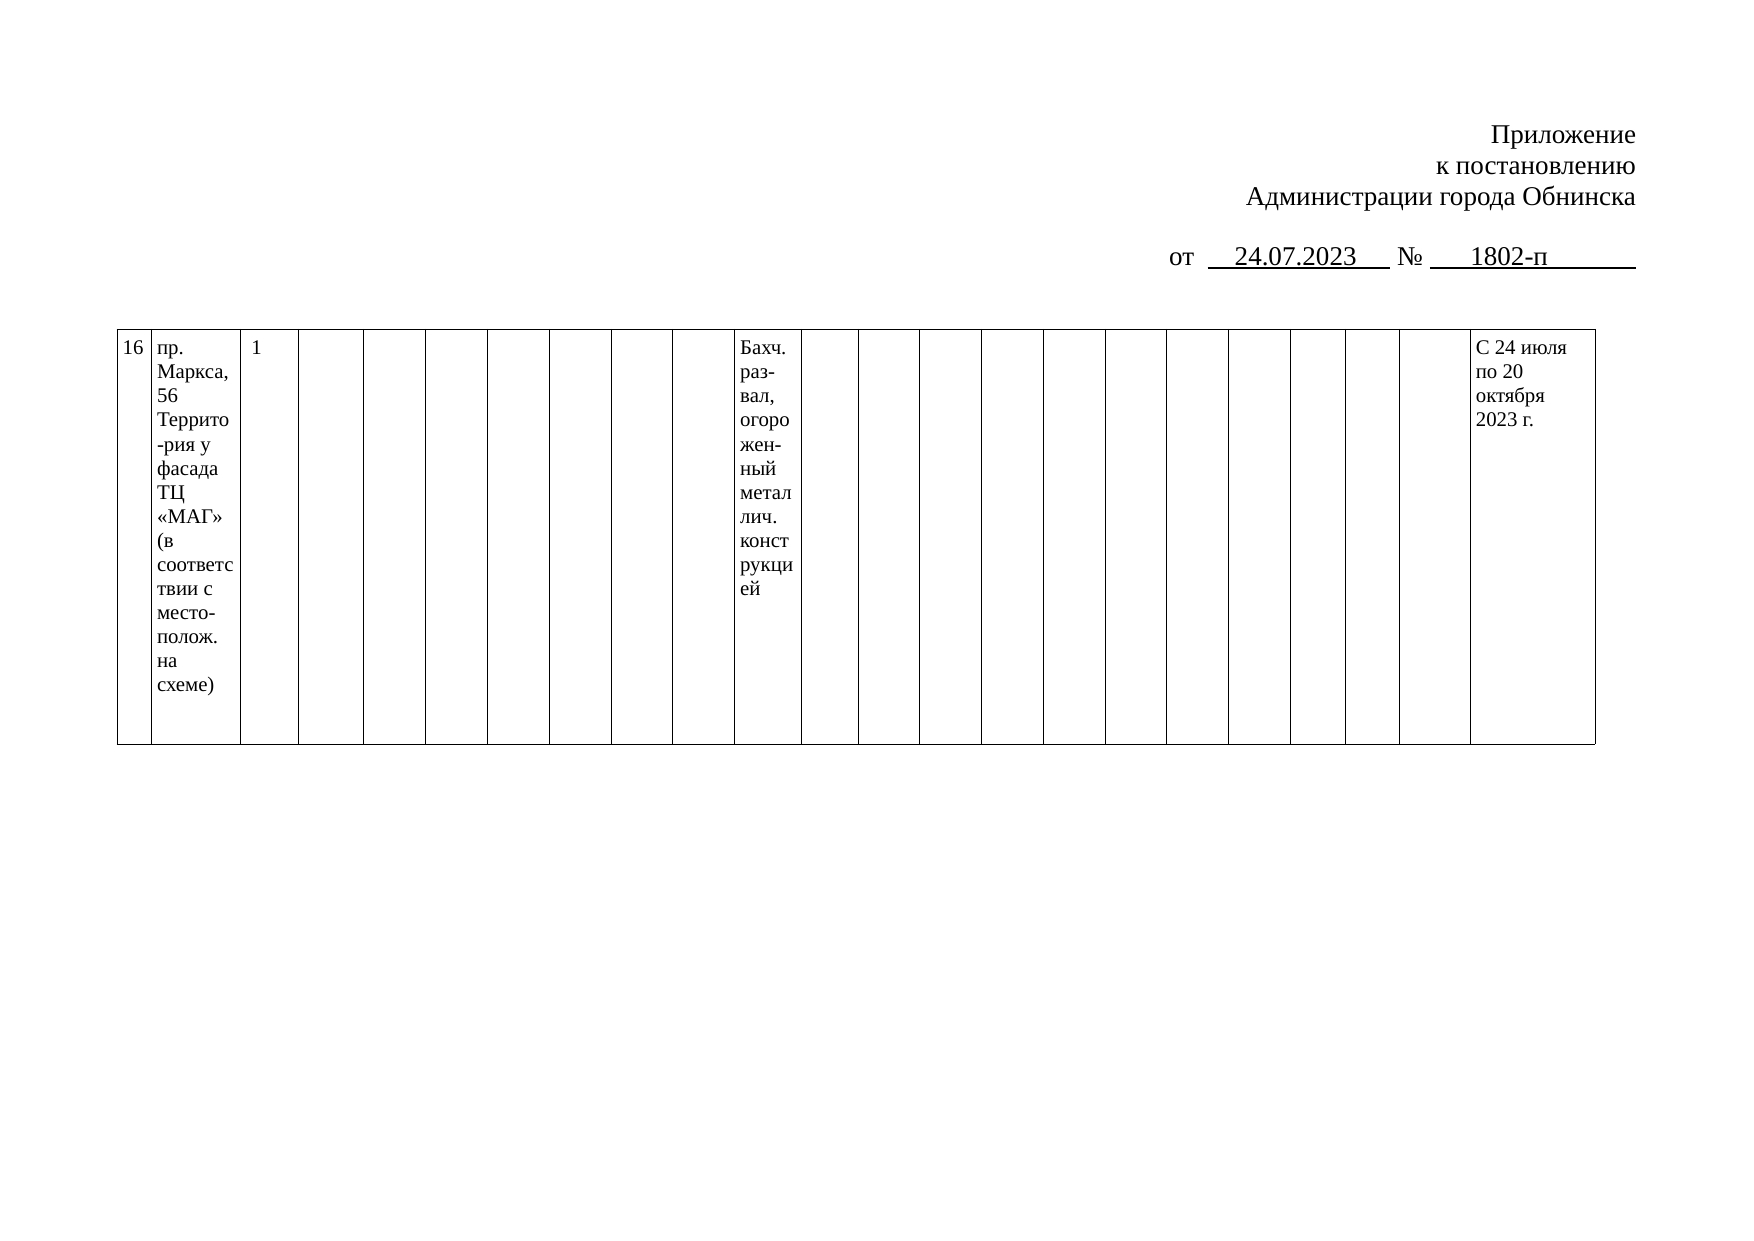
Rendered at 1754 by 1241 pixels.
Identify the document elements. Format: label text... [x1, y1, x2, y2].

table_header [1291, 330, 1345, 702]
table_header [920, 330, 981, 702]
table_header пр. Маркса, 56 Террито-рия у фасада ТЦ «МАГ» (в соответствии с место-полож. на схеме) [152, 330, 240, 702]
table_header [550, 330, 611, 702]
table_header Бахч.раз-вал, огорожен-ный металлич. конструкцией [735, 330, 801, 702]
table_cell [364, 702, 425, 744]
table_header [1229, 330, 1290, 702]
table_header [1346, 330, 1399, 702]
table_cell [1167, 702, 1228, 744]
table_cell [241, 702, 298, 744]
table_header [426, 330, 487, 702]
table_cell [859, 702, 919, 744]
text Приложение [118, 118, 1636, 149]
table_header [488, 330, 549, 702]
table_cell [488, 702, 549, 744]
table_header [1106, 330, 1166, 702]
table_cell [1400, 702, 1470, 744]
table_header [859, 330, 919, 702]
table_cell [118, 702, 151, 744]
table_cell [673, 702, 734, 744]
table_header [1400, 330, 1470, 702]
table_cell [1106, 702, 1166, 744]
table_cell [1471, 702, 1595, 744]
text от 24.07.2023 № 1802-п_ _ [118, 240, 1636, 271]
table_header [612, 330, 672, 702]
table_cell [152, 702, 240, 744]
table_header С 24 июля по 20 октября 2023 г. [1471, 330, 1595, 702]
table_cell [612, 702, 672, 744]
table_cell [982, 702, 1043, 744]
table_header [1044, 330, 1105, 702]
table_cell [735, 702, 801, 744]
table_cell [802, 702, 858, 744]
table_cell [299, 702, 363, 744]
table_cell [1044, 702, 1105, 744]
table_cell [1346, 702, 1399, 744]
table_header [673, 330, 734, 702]
table_cell [1291, 702, 1345, 744]
table_header [802, 330, 858, 702]
table_header [364, 330, 425, 702]
text к постановлению [118, 149, 1636, 180]
table_header [1167, 330, 1228, 702]
table_header [982, 330, 1043, 702]
table_cell [1229, 702, 1290, 744]
table_header 1 [241, 330, 298, 702]
text Администрации города Обнинска [118, 180, 1636, 212]
table_cell [920, 702, 981, 744]
table_header 16 [118, 330, 151, 702]
table_cell [426, 702, 487, 744]
table_cell [550, 702, 611, 744]
table_header [299, 330, 363, 702]
